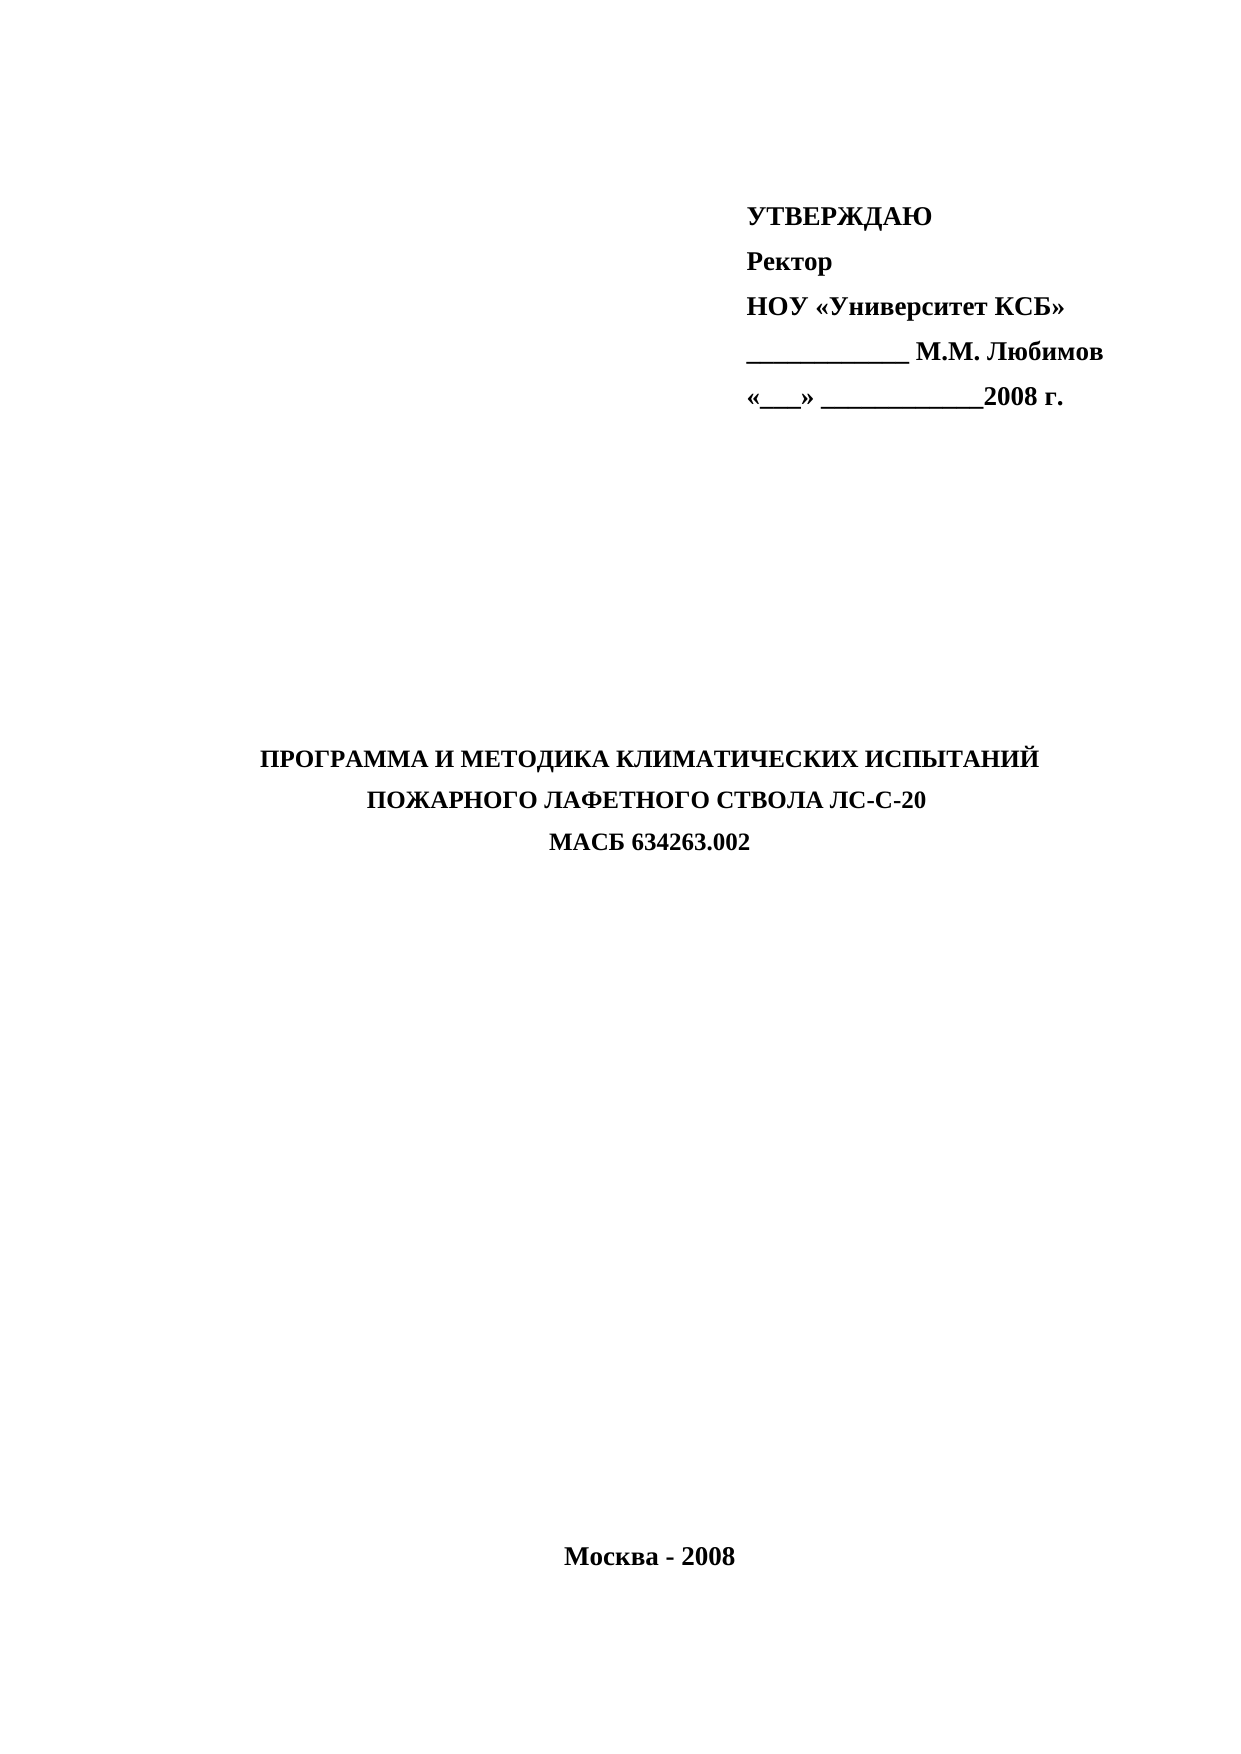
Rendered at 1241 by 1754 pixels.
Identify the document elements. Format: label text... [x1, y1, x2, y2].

text МАСБ 634263.002 [118, 828, 1181, 856]
table_header Утверждаю Ректор НОУ «Университет КСБ» ____________ М.М. Любимов «___» ____________2008 г. [735, 201, 1141, 454]
text ПРОГРАММА И МЕТОДИКА КЛИМАТИЧЕСКИХ ИСПЫТАНИЙ [118, 745, 1181, 773]
text ПОЖАРНОГО ЛАФЕТНОГО СТВОЛА ЛС-С-20 [118, 786, 1181, 814]
text Москва - 2008 [118, 1541, 1181, 1571]
table_header [546, 201, 735, 454]
table_header [107, 201, 546, 454]
